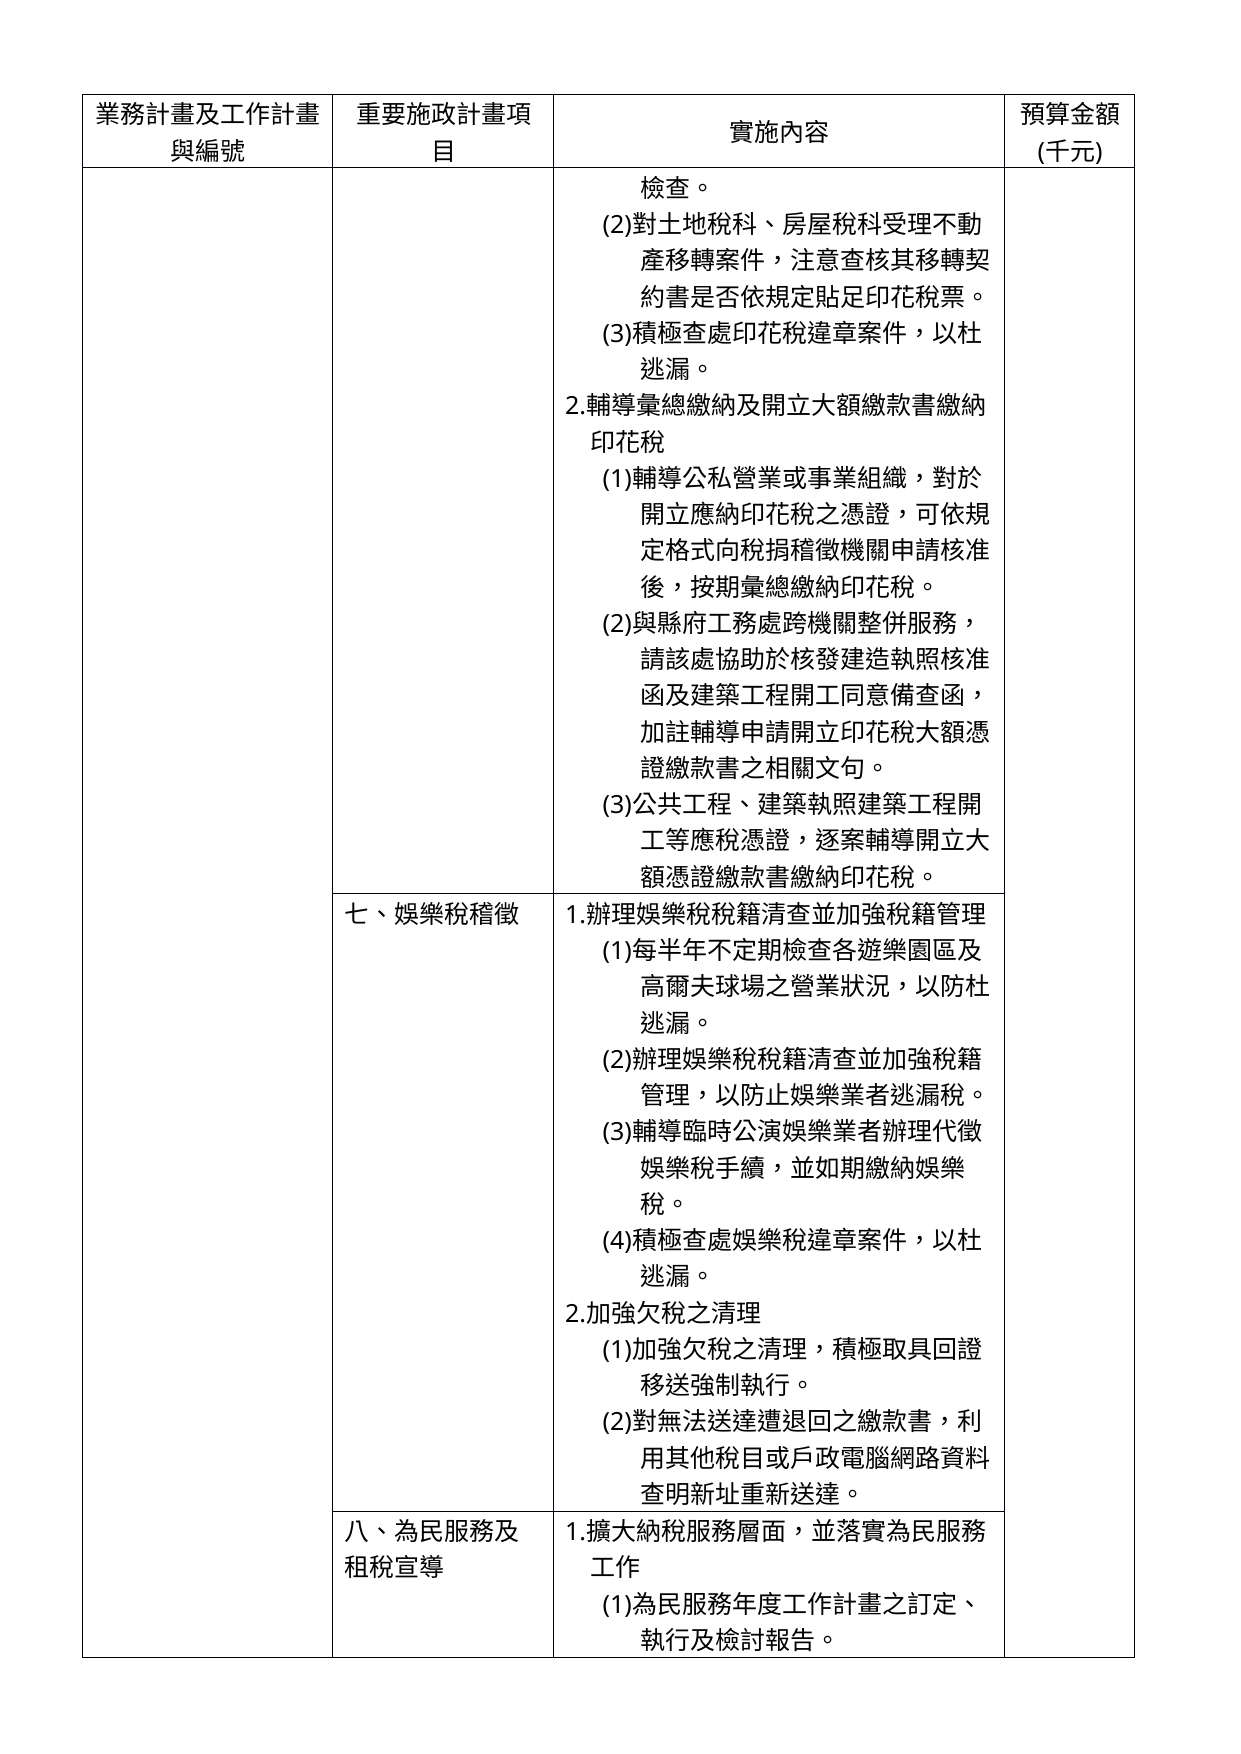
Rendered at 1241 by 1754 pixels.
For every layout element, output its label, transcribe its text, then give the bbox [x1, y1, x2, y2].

table_header 實施內容 [554, 95, 1004, 167]
table_cell [83, 168, 332, 1657]
table_cell 1.擴大納稅服務層面，並落實為民服務工作 (1)為民服務年度工作計畫之訂定、執行及檢討報告。 [554, 1512, 1004, 1657]
table_cell 檢查。 (2)對土地稅科、房屋稅科受理不動產移轉案件，注意查核其移轉契約書是否依規定貼足印花稅票。 (3)積極查處印花稅違章案件，以杜逃漏。 2.輔導彙總繳納及開立大額繳款書繳納印花稅 (1)輔導公私營業或事業組織，對於開立應納印花稅之憑證，可依規定格式向稅捐稽徵機關申請核准後，按期彙總繳納印花稅。 (2)與縣府工務處跨機關整併服務，請該處協助於核發建造執照核准函及建築工程開工同意備查函，加註輔導申請開立印花稅大額憑證繳款書之相關文句。 (3)公共工程、建築執照建築工程開工等應稅憑證，逐案輔導開立大額憑證繳款書繳納印花稅。 [554, 168, 1004, 893]
table_cell [333, 168, 553, 893]
table_cell 七、娛樂稅稽徵 [333, 894, 553, 1511]
table_cell [1005, 168, 1134, 1657]
table_header 重要施政計畫項目 [333, 95, 553, 167]
table_cell 1.辦理娛樂稅稅籍清查並加強稅籍管理 (1)每半年不定期檢查各遊樂園區及高爾夫球場之營業狀況，以防杜逃漏。 (2)辦理娛樂稅稅籍清查並加強稅籍管理，以防止娛樂業者逃漏稅。 (3)輔導臨時公演娛樂業者辦理代徵娛樂稅手續，並如期繳納娛樂稅。 (4)積極查處娛樂稅違章案件，以杜逃漏。 2.加強欠稅之清理 (1)加強欠稅之清理，積極取具回證移送強制執行。 (2)對無法送達遭退回之繳款書，利用其他稅目或戶政電腦網路資料查明新址重新送達。 [554, 894, 1004, 1511]
table_header 業務計畫及工作計畫與編號 [83, 95, 332, 167]
table_cell 八、為民服務及租稅宣導 [333, 1512, 553, 1657]
table_header 預算金額 (千元) [1005, 95, 1134, 167]
